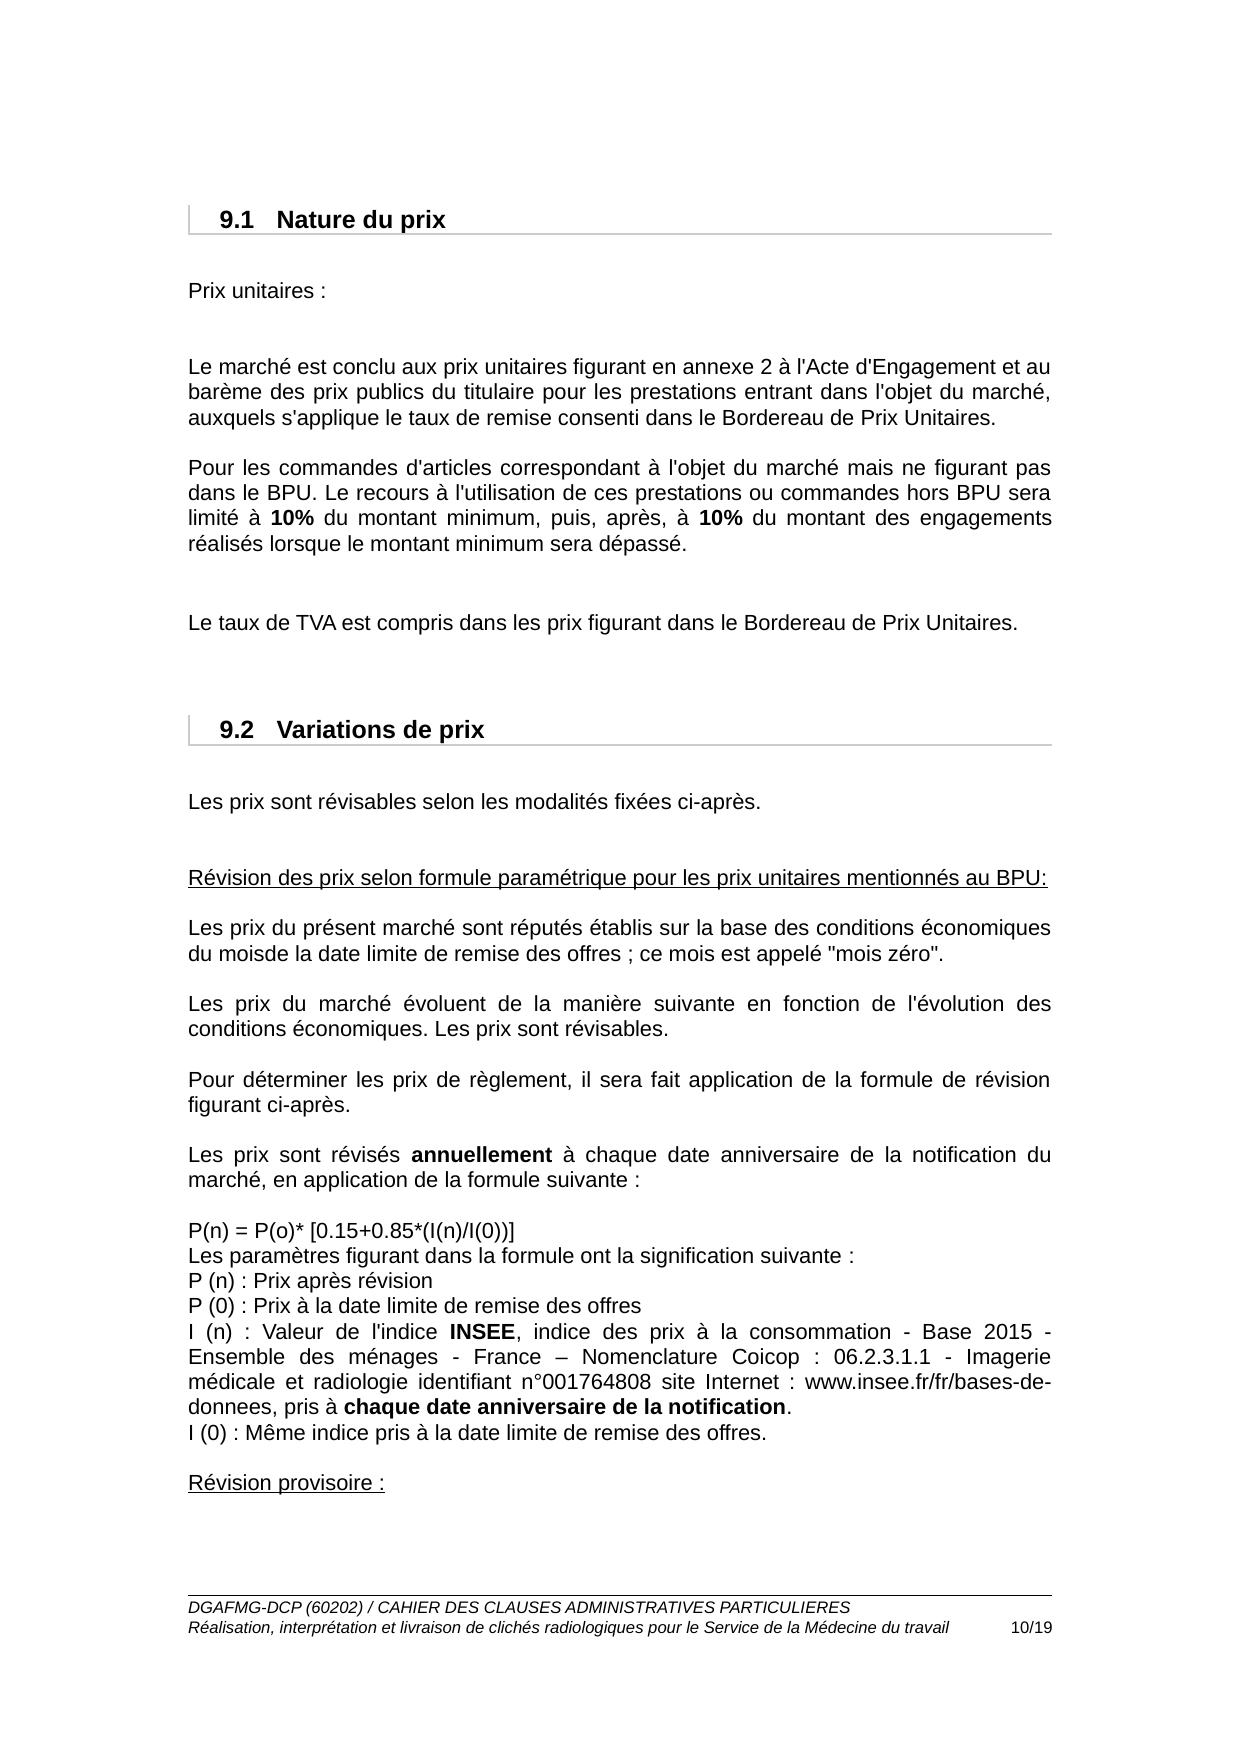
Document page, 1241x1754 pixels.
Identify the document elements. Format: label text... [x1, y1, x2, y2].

text P (n) : Prix après révision [188, 1268, 1052, 1293]
text Le marché est conclu aux prix unitaires figurant en annexe 2 à l'Acte d'Engagement et au barème des prix publics du titulaire pour les prestations entrant dans l'objet du marché, auxquels s'applique le taux de remise consenti dans le Bordereau de Prix Unitaires. [188, 354, 1052, 429]
text Les prix du présent marché sont réputés établis sur la base des conditions économiques du moisde la date limite de remise des offres ; ce mois est appelé "mois zéro". [188, 915, 1052, 966]
text Révision des prix selon formule paramétrique pour les prix unitaires mentionnés au BPU: [188, 865, 1052, 890]
text Les paramètres figurant dans la formule ont la signification suivante : [188, 1243, 1052, 1268]
text Le taux de TVA est compris dans les prix figurant dans le Bordereau de Prix Unitaires. [188, 610, 1052, 636]
text Révision provisoire : [188, 1470, 1052, 1495]
text Pour déterminer les prix de règlement, il sera fait application de la formule de révision figurant ci-après. [188, 1066, 1052, 1117]
text Prix unitaires : [188, 278, 1052, 303]
text I (n) : Valeur de l'indice INSEE, indice des prix à la consommation - Base 2015 - Ensemble des ménages - France – Nomenclature Coicop : 06.2.3.1.1 - Imagerie médicale et radiologie identifiant n°001764808 site Internet : www.insee.fr/fr/bases-de-donnees, pris à chaque date anniversaire de la notification. [188, 1318, 1052, 1419]
subtitle Nature du prix [188, 204, 1052, 233]
text Les prix sont révisés annuellement à chaque date anniversaire de la notification du marché, en application de la formule suivante : [188, 1142, 1052, 1192]
text Les prix sont révisables selon les modalités fixées ci-après. [188, 789, 1052, 814]
text Pour les commandes d'articles correspondant à l'objet du marché mais ne figurant pas dans le BPU. Le recours à l'utilisation de ces prestations ou commandes hors BPU sera limité à 10% du montant minimum, puis, après, à 10% du montant des engagements réalisés lorsque le montant minimum sera dépassé. [188, 455, 1052, 556]
text Les prix du marché évoluent de la manière suivante en fonction de l'évolution des conditions économiques. Les prix sont révisables. [188, 991, 1052, 1041]
subtitle Variations de prix [190, 715, 1052, 744]
text I (0) : Même indice pris à la date limite de remise des offres. [188, 1419, 1052, 1444]
text P(n) = P(o)* [0.15+0.85*(I(n)/I(0))] [188, 1218, 1052, 1243]
text P (0) : Prix à la date limite de remise des offres [188, 1293, 1052, 1318]
